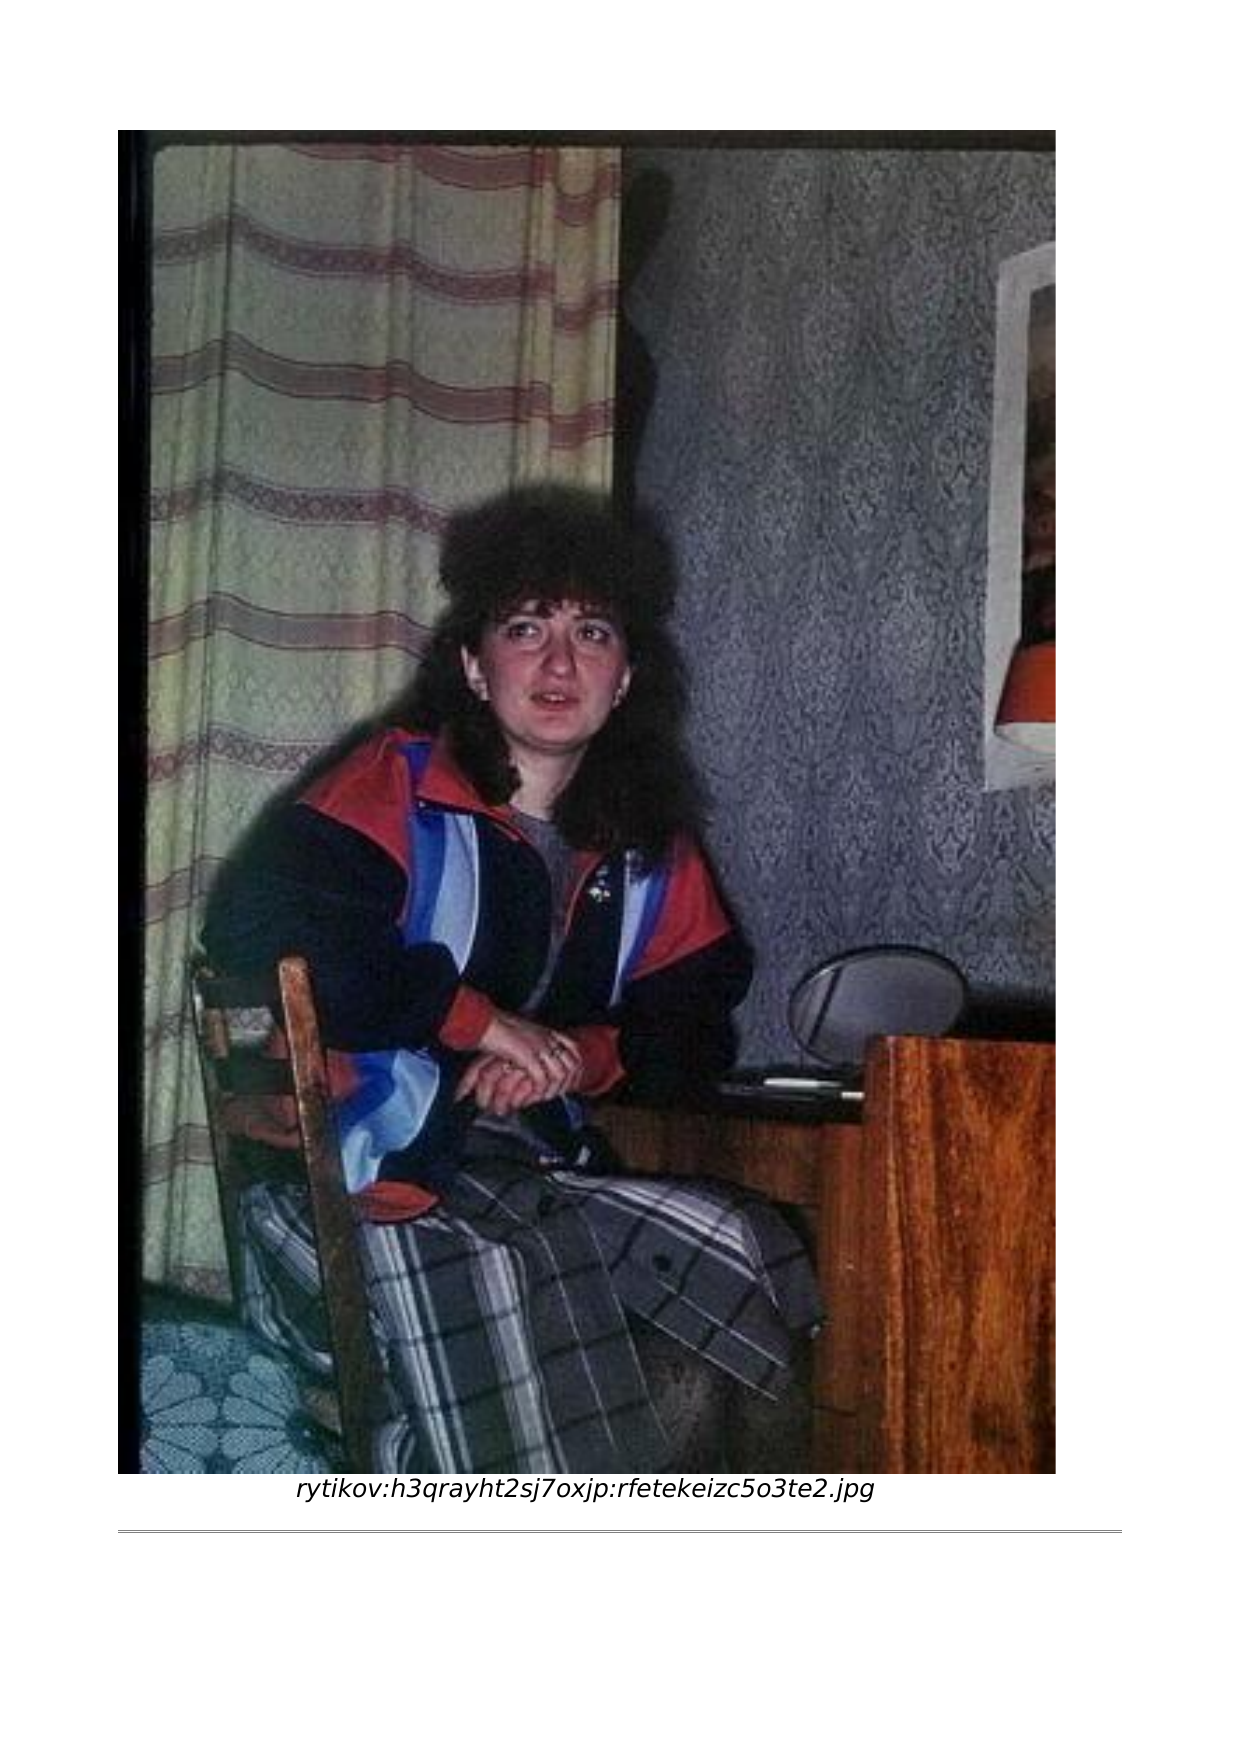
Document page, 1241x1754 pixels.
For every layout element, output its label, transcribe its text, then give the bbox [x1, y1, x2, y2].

picture [118, 130, 1056, 1474]
text rytikov:h3qrayht2sj7oxjp:rfetekeizc5o3te2.jpg [118, 1474, 1056, 1503]
